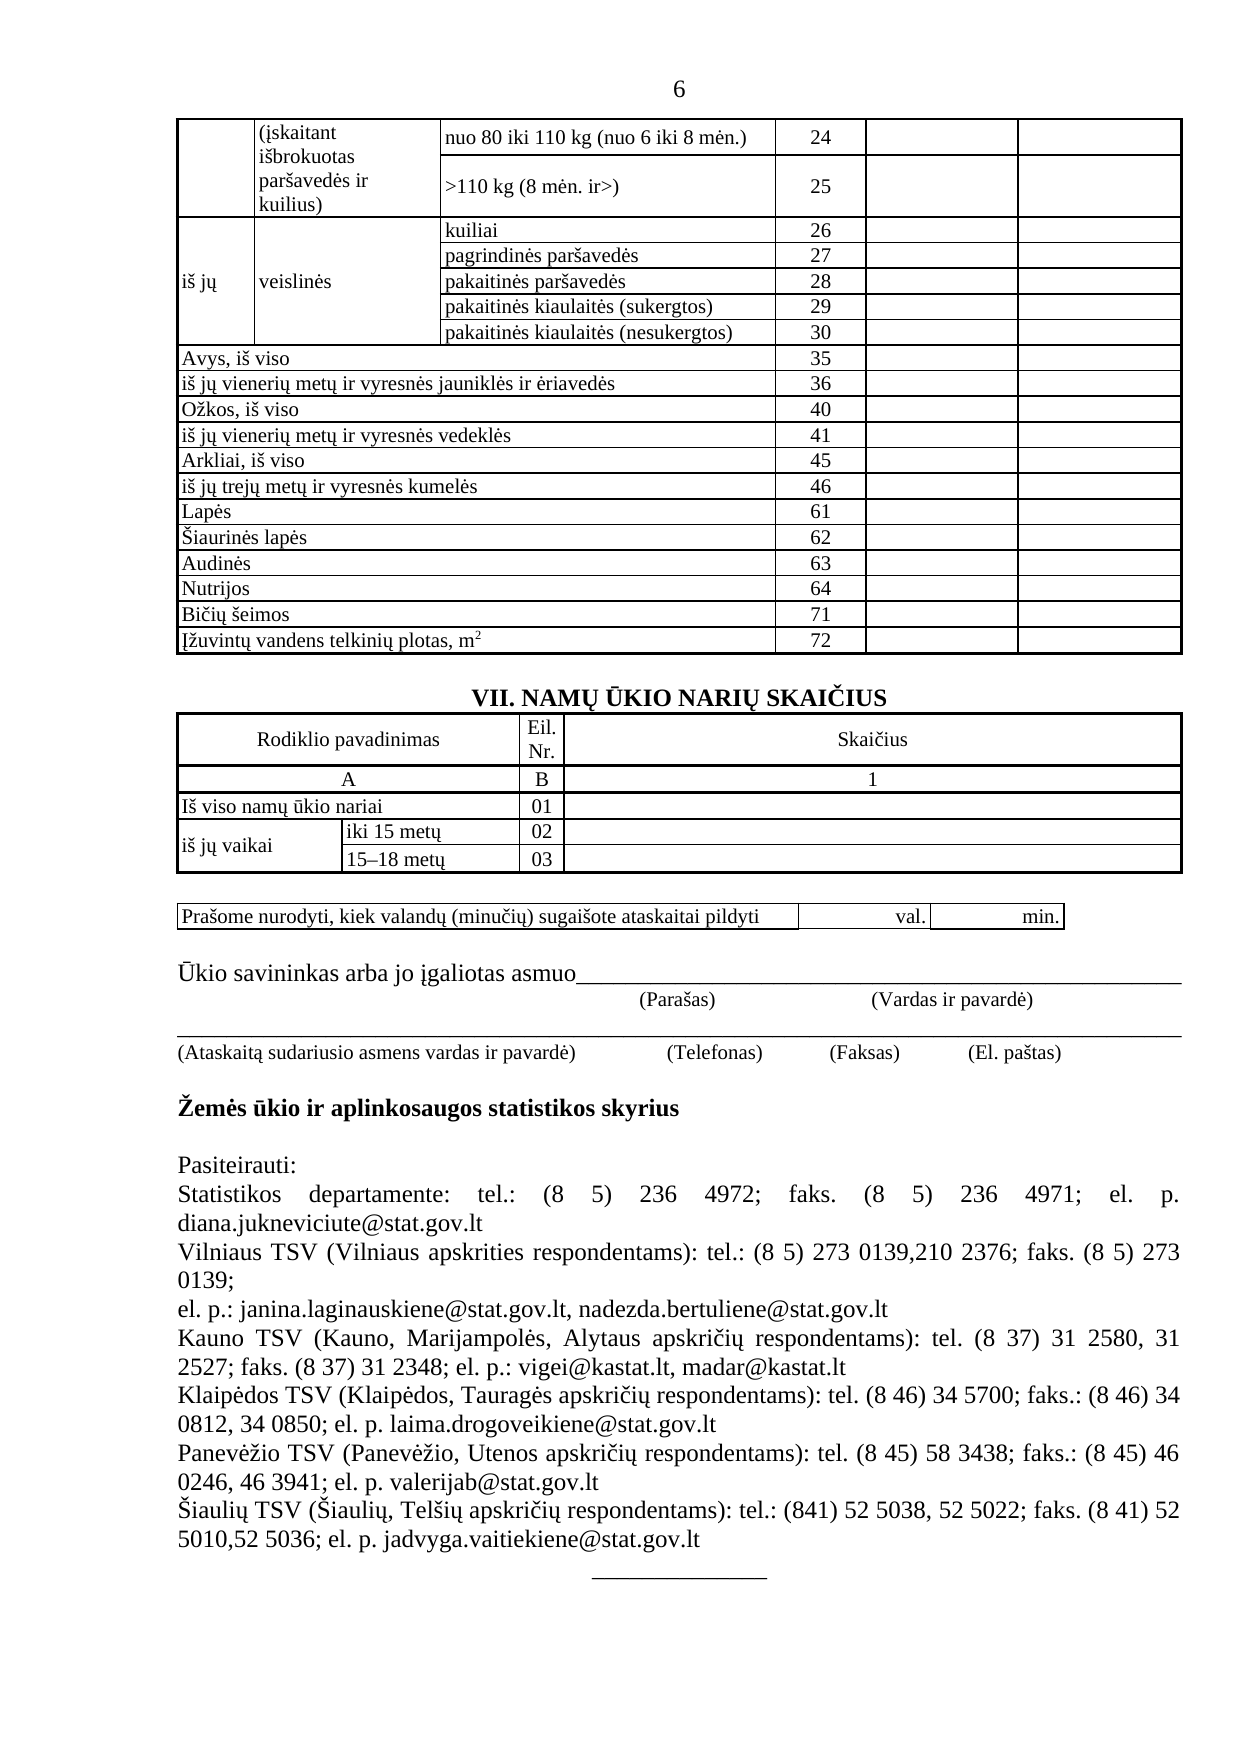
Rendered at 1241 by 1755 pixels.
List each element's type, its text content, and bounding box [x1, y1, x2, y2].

text Šiaulių TSV (Šiaulių, Telšių apskričių respondentams): tel.: (841) 52 5038, 52 5022; faks. (8 41) 52 5010,52 5036; el. p. jadvyga.vaitiekiene@stat.gov.lt [177, 1495, 1181, 1553]
table_cell [867, 120, 1017, 154]
table_cell B [520, 767, 524, 791]
text (Ataskaitą sudariusio asmens vardas ir pavardė) (Telefonas) (Faksas) (El. paštas) [177, 1040, 1181, 1064]
table_cell 01 [520, 794, 524, 818]
table_cell >110 kg (8 mėn. ir>) [441, 156, 775, 216]
table_cell [179, 120, 254, 216]
text Pasiteirauti: [177, 1150, 1181, 1179]
table_cell iš jų [179, 218, 254, 344]
text el. p.: janina.laginauskiene@stat.gov.lt, nadezda.bertuliene@stat.gov.lt [177, 1294, 1181, 1323]
table_cell 24 [776, 120, 865, 154]
table_header min. [1059, 904, 1063, 928]
table_cell veislinės [255, 218, 440, 344]
table_cell 03 [520, 845, 563, 871]
text Kauno TSV (Kauno, Marijampolės, Alytaus apskričių respondentams): tel. (8 37) 31 2580, 31 2527; faks. (8 37) 31 2348; el. p.: vigei@kastat.lt, madar@kastat.lt [177, 1323, 1181, 1380]
text (Parašas) (Vardas ir pavardė) [177, 987, 1181, 1011]
text Žemės ūkio ir aplinkosaugos statistikos skyrius [177, 1093, 1181, 1122]
table_cell [867, 156, 1017, 216]
table_header Rodiklio pavadinimas [179, 715, 519, 763]
table_cell 15–18 metų [343, 845, 519, 871]
table_cell [1019, 120, 1180, 154]
table_header Skaičius [565, 715, 1180, 763]
text VII. NAMŲ ŪKIO NARIŲ SKAIČIUS [177, 683, 1181, 712]
table_header Eil. Nr. [520, 715, 524, 763]
table_cell A [515, 767, 519, 791]
table_cell 25 [776, 156, 865, 216]
text Vilniaus TSV (Vilniaus apskrities respondentams): tel.: (8 5) 273 0139,210 2376; faks. (8 5) 273 0139; [177, 1237, 1181, 1294]
text Klaipėdos TSV (Klaipėdos, Tauragės apskričių respondentams): tel. (8 46) 34 5700; faks.: (8 46) 34 0812, 34 0850; el. p. laima.drogoveikiene@stat.gov.lt [177, 1380, 1181, 1438]
text Statistikos departamente: tel.: (8 5) 236 4972; faks. (8 5) 236 4971; el. p. diana.jukneviciute@stat.gov.lt [177, 1179, 1181, 1237]
text Ūkio savininkas arba jo įgaliotas asmuo [177, 958, 1181, 987]
table_cell nuo 80 iki 110 kg (nuo 6 iki 8 mėn.) [441, 120, 775, 154]
text Panevėžio TSV (Panevėžio, Utenos apskričių respondentams): tel. (8 45) 58 3438; faks.: (8 45) 46 0246, 46 3941; el. p. valerijab@stat.gov.lt [177, 1438, 1181, 1495]
table_cell iš jų vaikai [179, 820, 341, 871]
table_header val. [926, 904, 930, 928]
table_cell [1019, 156, 1180, 216]
table_header [1065, 903, 1181, 928]
table_cell 02 [520, 820, 524, 843]
text ______________ [177, 1553, 1181, 1582]
table_cell [565, 845, 1180, 871]
